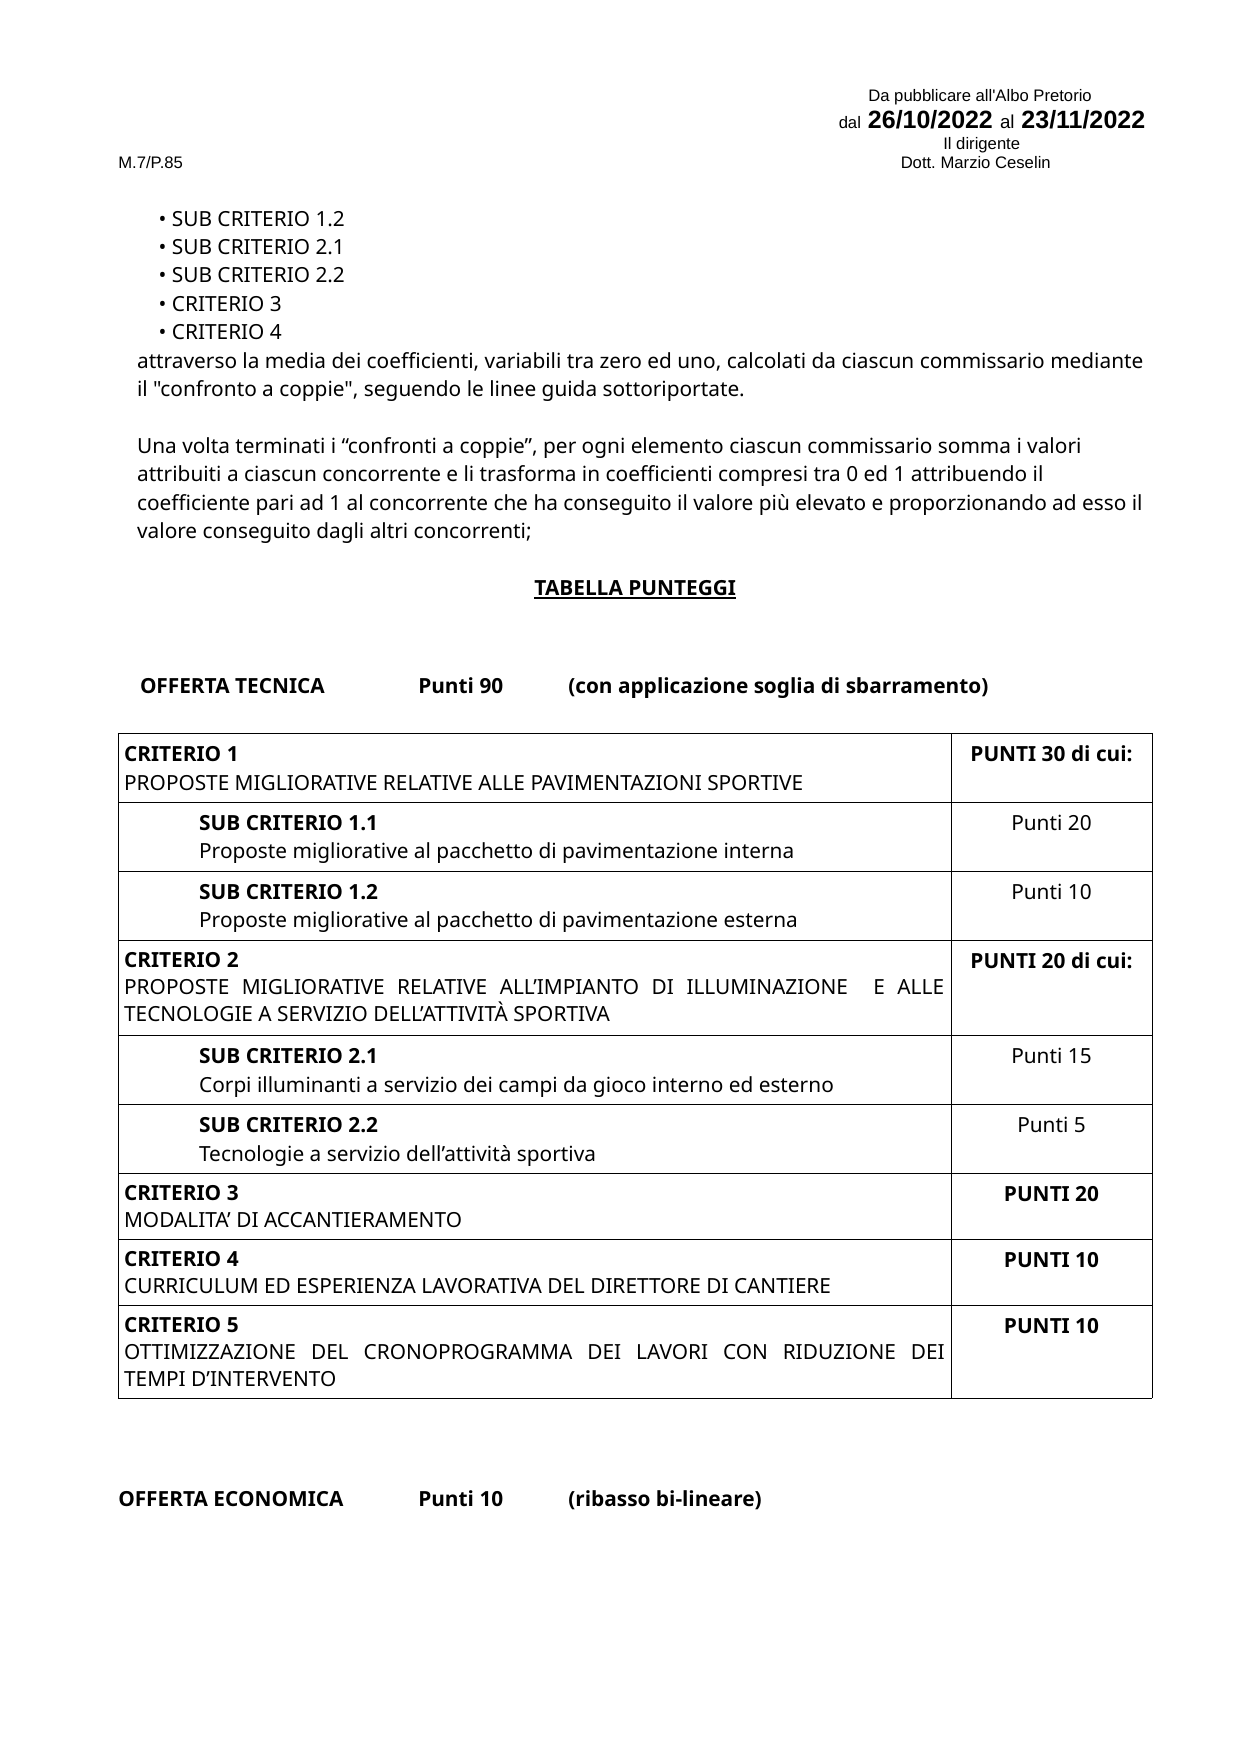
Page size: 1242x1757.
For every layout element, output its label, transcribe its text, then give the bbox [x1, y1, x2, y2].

table_cell CRITERIO 2 PROPOSTE MIGLIORATIVE RELATIVE ALL’IMPIANTO DI ILLUMINAZIONE E ALLE TECNOLOGIE A SERVIZIO DELL’ATTIVITÀ SPORTIVA [119, 941, 951, 1035]
table_header CRITERIO 1 PROPOSTE MIGLIORATIVE RELATIVE ALLE PAVIMENTAZIONI SPORTIVE [119, 734, 951, 802]
text OFFERTA ECONOMICA Punti 10 (ribasso bi-lineare) [118, 1484, 1152, 1512]
table_cell Punti 20 [952, 803, 1152, 871]
table_cell Punti 5 [952, 1105, 1152, 1173]
table_header PUNTI 30 di cui: [952, 734, 1152, 802]
table_cell Punti 15 [952, 1036, 1152, 1104]
text Una volta terminati i “confronti a coppie”, per ogni elemento ciascun commissario somma i valori attribuiti a ciascun concorrente e li trasforma in coefficienti compresi tra 0 ed 1 attribuendo il coefficiente pari ad 1 al concorrente che ha conseguito il valore più elevato e proporzionando ad esso il valore conseguito dagli altri concorrenti; [137, 431, 1152, 545]
text • SUB CRITERIO 2.2 [137, 261, 1152, 289]
table_cell CRITERIO 5 OTTIMIZZAZIONE DEL CRONOPROGRAMMA DEI LAVORI CON RIDUZIONE DEI TEMPI D’INTERVENTO [119, 1306, 951, 1398]
table_cell PUNTI 10 [952, 1240, 1152, 1305]
table_cell Punti 10 [952, 872, 1152, 939]
text TABELLA PUNTEGGI [118, 573, 1152, 602]
table_cell PUNTI 20 di cui: [952, 941, 1152, 1035]
text • CRITERIO 3 [137, 289, 1152, 317]
text • CRITERIO 4 [137, 317, 1152, 346]
text OFFERTA TECNICA Punti 90 (con applicazione soglia di sbarramento) [118, 672, 1152, 700]
table_cell PUNTI 10 [952, 1306, 1152, 1398]
table_cell SUB CRITERIO 2.1 Corpi illuminanti a servizio dei campi da gioco interno ed esterno [119, 1036, 951, 1104]
text attraverso la media dei coefficienti, variabili tra zero ed uno, calcolati da ciascun commissario mediante il "confronto a coppie", seguendo le linee guida sottoriportate. [137, 346, 1152, 403]
table_cell SUB CRITERIO 2.2 Tecnologie a servizio dell’attività sportiva [119, 1105, 951, 1173]
table_cell SUB CRITERIO 1.2 Proposte migliorative al pacchetto di pavimentazione esterna [119, 872, 951, 939]
text • SUB CRITERIO 1.2 [137, 204, 1152, 232]
text • SUB CRITERIO 2.1 [137, 232, 1152, 261]
table_cell SUB CRITERIO 1.1 Proposte migliorative al pacchetto di pavimentazione interna [119, 803, 951, 871]
table_cell CRITERIO 3 MODALITA’ DI ACCANTIERAMENTO [119, 1174, 951, 1239]
table_cell CRITERIO 4 CURRICULUM ED ESPERIENZA LAVORATIVA DEL DIRETTORE DI CANTIERE [119, 1240, 951, 1305]
table_cell PUNTI 20 [952, 1174, 1152, 1239]
